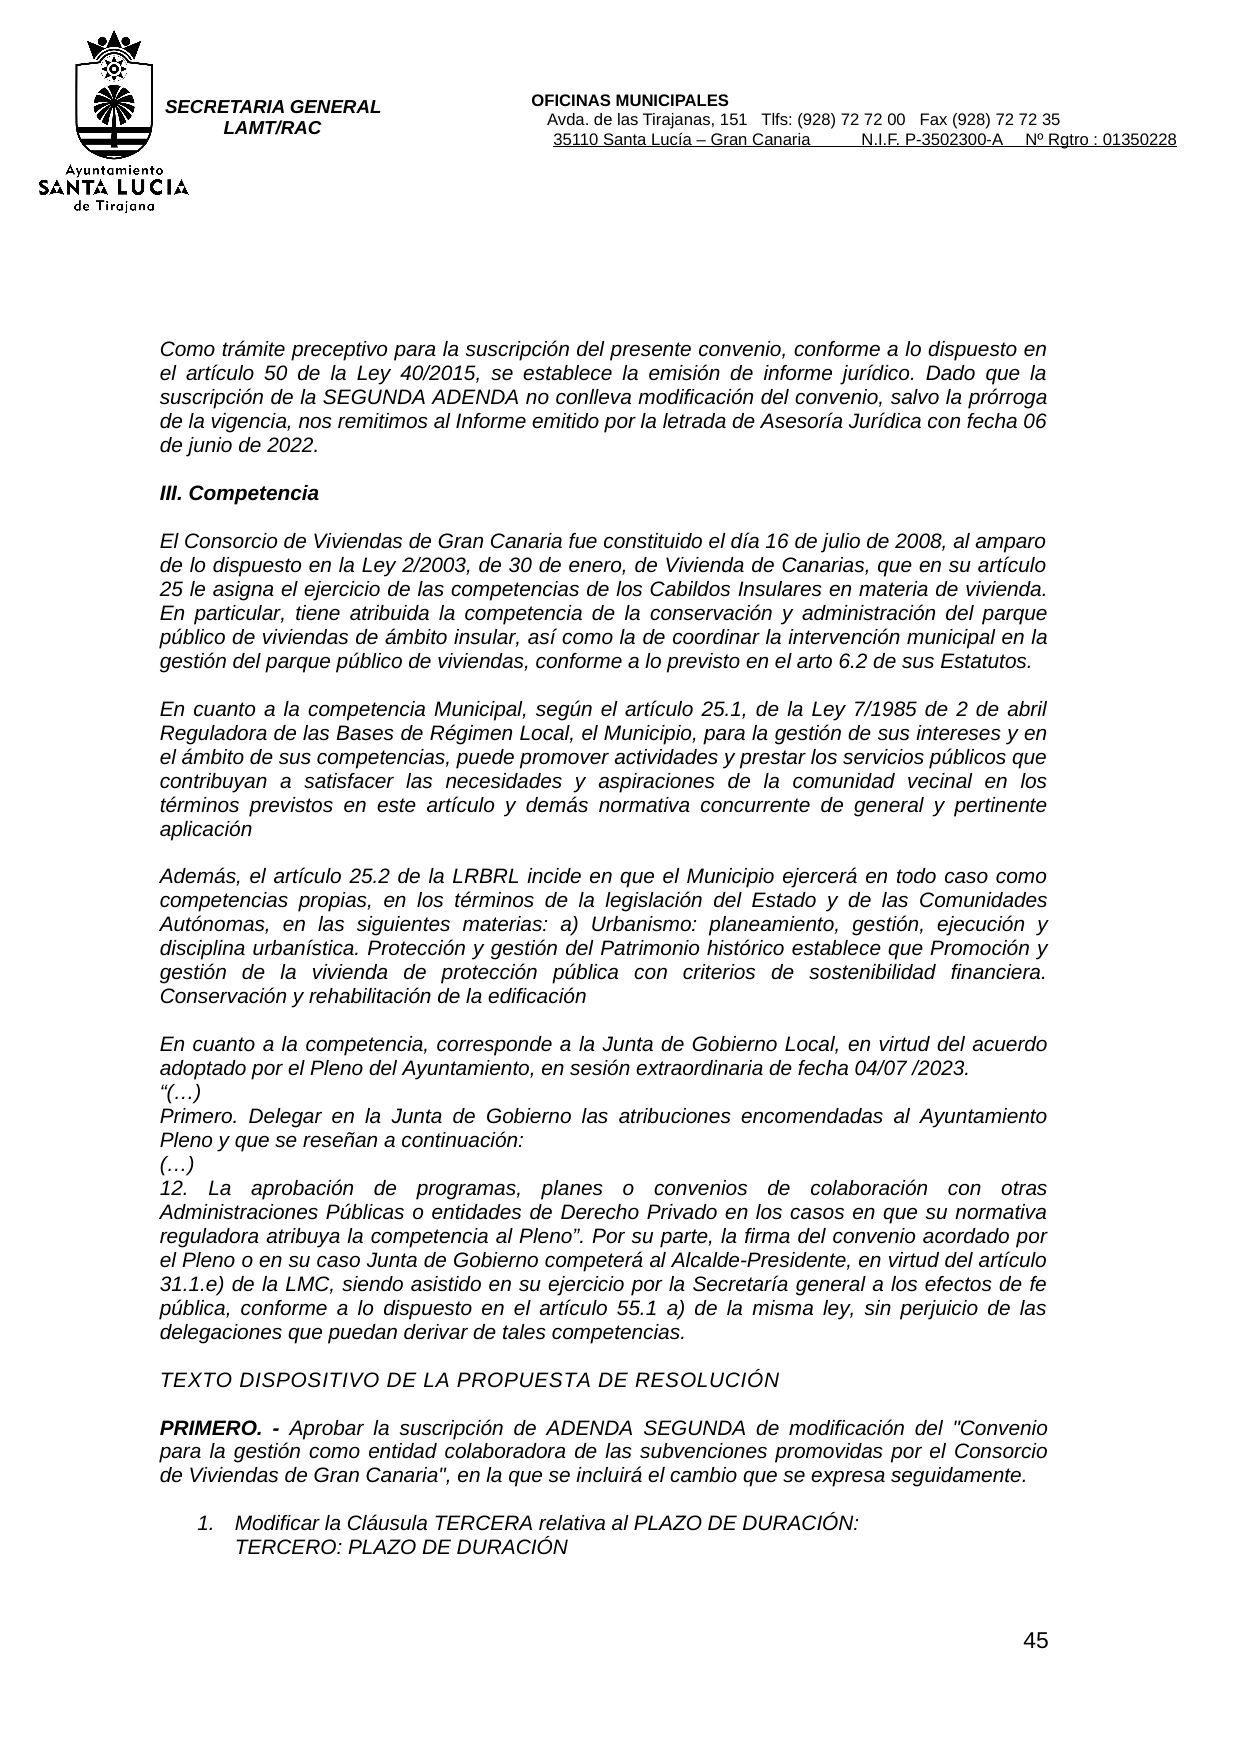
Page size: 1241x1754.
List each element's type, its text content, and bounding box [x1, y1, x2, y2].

text En cuanto a la competencia, corresponde a la Junta de Gobierno Local, en virtud del acuerdo adoptado por el Pleno del Ayuntamiento, en sesión extraordinaria de fecha 04/07 /2023. [159, 1032, 1048, 1080]
text El Consorcio de Viviendas de Gran Canaria fue constituido el día 16 de julio de 2008, al amparo de lo dispuesto en la Ley 2/2003, de 30 de enero, de Vivienda de Canarias, que en su artículo 25 le asigna el ejercicio de las competencias de los Cabildos Insulares en materia de vivienda. En particular, tiene atribuida la competencia de la conservación y administración del parque público de viviendas de ámbito insular, así como la de coordinar la intervención municipal en la gestión del parque público de viviendas, conforme a lo previsto en el arto 6.2 de sus Estatutos. [159, 529, 1048, 673]
text TEXTO DISPOSITIVO DE LA PROPUESTA DE RESOLUCIÓN [159, 1367, 1048, 1391]
text TERCERO: PLAZO DE DURACIÓN [234, 1535, 1048, 1559]
text (…) [159, 1152, 1048, 1176]
text “(…) [159, 1080, 1048, 1104]
picture [10, 0, 217, 239]
text Primero. Delegar en la Junta de Gobierno las atribuciones encomendadas al Ayuntamiento Pleno y que se reseñan a continuación: [159, 1104, 1048, 1152]
text 12. La aprobación de programas, planes o convenios de colaboración con otras Administraciones Públicas o entidades de Derecho Privado en los casos en que su normativa reguladora atribuya la competencia al Pleno”. Por su parte, la firma del convenio acordado por el Pleno o en su caso Junta de Gobierno competerá al Alcalde-Presidente, en virtud del artículo 31.1.e) de la LMC, siendo asistido en su ejercicio por la Secretaría general a los efectos de fe pública, conforme a lo dispuesto en el artículo 55.1 a) de la misma ley, sin perjuicio de las delegaciones que puedan derivar de tales competencias. [159, 1176, 1048, 1343]
text Como trámite preceptivo para la suscripción del presente convenio, conforme a lo dispuesto en el artículo 50 de la Ley 40/2015, se establece la emisión de informe jurídico. Dado que la suscripción de la SEGUNDA ADENDA no conlleva modificación del convenio, salvo la prórroga de la vigencia, nos remitimos al Informe emitido por la letrada de Asesoría Jurídica con fecha 06 de junio de 2022. [159, 337, 1048, 457]
text III. Competencia [159, 481, 1048, 505]
text Además, el artículo 25.2 de la LRBRL incide en que el Municipio ejercerá en todo caso como competencias propias, en los términos de la legislación del Estado y de las Comunidades Autónomas, en las siguientes materias: a) Urbanismo: planeamiento, gestión, ejecución y disciplina urbanística. Protección y gestión del Patrimonio histórico establece que Promoción y gestión de la vivienda de protección pública con criterios de sostenibilidad financiera. Conservación y rehabilitación de la edificación [159, 864, 1048, 1008]
text PRIMERO. - Aprobar la suscripción de ADENDA SEGUNDA de modificación del "Convenio para la gestión como entidad colaboradora de las subvenciones promovidas por el Consorcio de Viviendas de Gran Canaria", en la que se incluirá el cambio que se expresa seguidamente. [159, 1415, 1048, 1487]
list Modificar la Cláusula TERCERA relativa al PLAZO DE DURACIÓN: [197, 1511, 1048, 1535]
text En cuanto a la competencia Municipal, según el artículo 25.1, de la Ley 7/1985 de 2 de abril Reguladora de las Bases de Régimen Local, el Municipio, para la gestión de sus intereses y en el ámbito de sus competencias, puede promover actividades y prestar los servicios públicos que contribuyan a satisfacer las necesidades y aspiraciones de la comunidad vecinal en los términos previstos en este artículo y demás normativa concurrente de general y pertinente aplicación [159, 697, 1048, 840]
